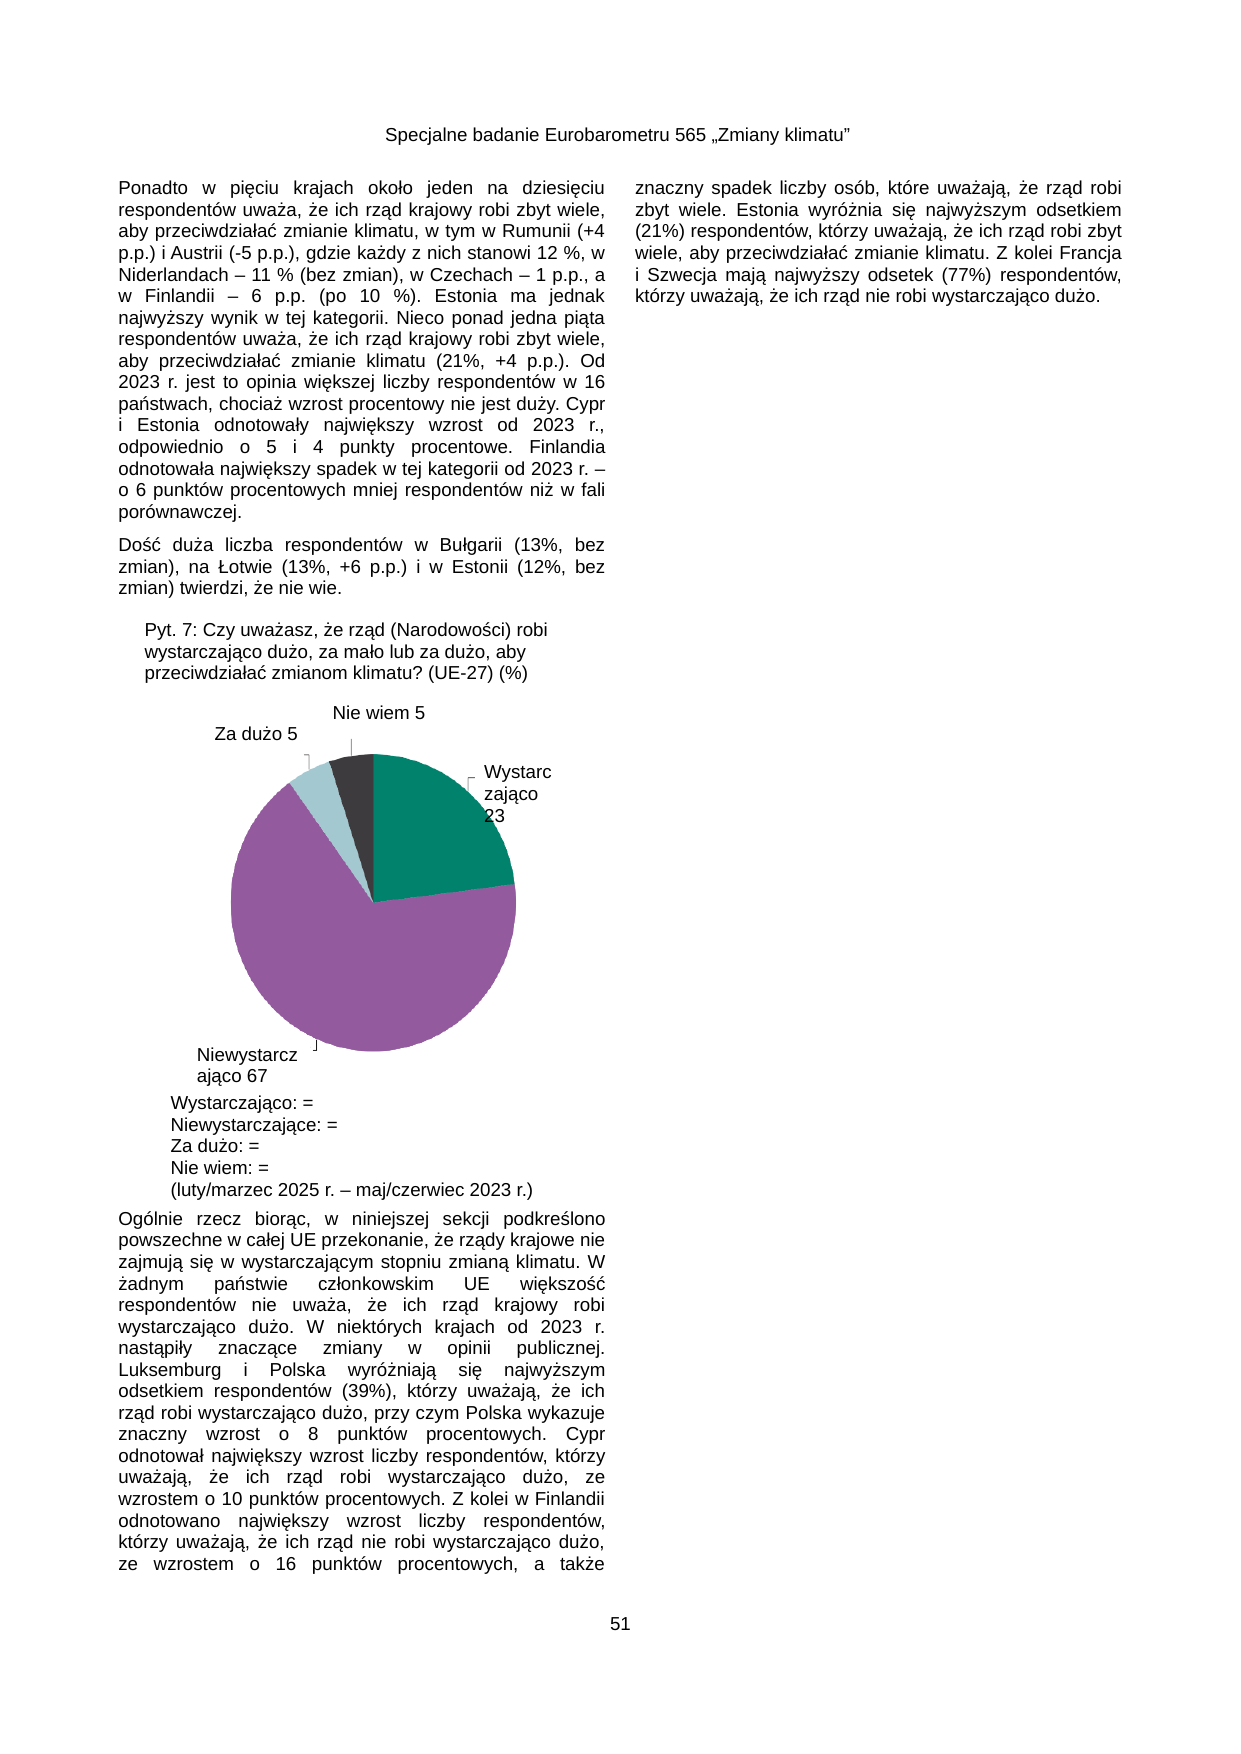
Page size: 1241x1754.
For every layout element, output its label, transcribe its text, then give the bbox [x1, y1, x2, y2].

text Ponadto w pięciu krajach około jeden na dziesięciu respondentów uważa, że ich rząd krajowy robi zbyt wiele, aby przeciwdziałać zmianie klimatu, w tym w Rumunii (+4 p.p.) i Austrii (-5 p.p.), gdzie każdy z nich stanowi 12 %, w Niderlandach – 11 % (bez zmian), w Czechach – 1 p.p., a w Finlandii – 6 p.p. (po 10 %). Estonia ma jednak najwyższy wynik w tej kategorii. Nieco ponad jedna piąta respondentów uważa, że ich rząd krajowy robi zbyt wiele, aby przeciwdziałać zmianie klimatu (21%, +4 p.p.). Od 2023 r. jest to opinia większej liczby respondentów w 16 państwach, chociaż wzrost procentowy nie jest duży. Cypr i Estonia odnotowały największy wzrost od 2023 r., odpowiednio o 5 i 4 punkty procentowe. Finlandia odnotowała największy spadek w tej kategorii od 2023 r. – o 6 punktów procentowych mniej respondentów niż w fali porównawczej. [118, 177, 605, 522]
text Ogólnie rzecz biorąc, w niniejszej sekcji podkreślono powszechne w całej UE przekonanie, że rządy krajowe nie zajmują się w wystarczającym stopniu zmianą klimatu. W żadnym państwie członkowskim UE większość respondentów nie uważa, że ich rząd krajowy robi wystarczająco dużo. W niektórych krajach od 2023 r. nastąpiły znaczące zmiany w opinii publicznej. Luksemburg i Polska wyróżniają się najwyższym odsetkiem respondentów (39%), którzy uważają, że ich rząd robi wystarczająco dużo, przy czym Polska wykazuje znaczny wzrost o 8 punktów procentowych. Cypr odnotował największy wzrost liczby respondentów, którzy uważają, że ich rząd robi wystarczająco dużo, ze wzrostem o 10 punktów procentowych. Z kolei w Finlandii odnotowano największy wzrost liczby respondentów, którzy uważają, że ich rząd nie robi wystarczająco dużo, ze wzrostem o 16 punktów procentowych, a także znaczny spadek liczby osób, które uważają, że rząd robi zbyt wiele. Estonia wyróżnia się najwyższym odsetkiem (21%) respondentów, którzy uważają, że ich rząd robi zbyt wiele, aby przeciwdziałać zmianie klimatu. Z kolei Francja i Szwecja mają najwyższy odsetek (77%) respondentów, którzy uważają, że ich rząd nie robi wystarczająco dużo. [118, 611, 605, 1574]
text Ogólnie rzecz biorąc, w niniejszej sekcji podkreślono powszechne w całej UE przekonanie, że rządy krajowe nie zajmują się w wystarczającym stopniu zmianą klimatu. W żadnym państwie członkowskim UE większość respondentów nie uważa, że ich rząd krajowy robi wystarczająco dużo. W niektórych krajach od 2023 r. nastąpiły znaczące zmiany w opinii publicznej. Luksemburg i Polska wyróżniają się najwyższym odsetkiem respondentów (39%), którzy uważają, że ich rząd robi wystarczająco dużo, przy czym Polska wykazuje znaczny wzrost o 8 punktów procentowych. Cypr odnotował największy wzrost liczby respondentów, którzy uważają, że ich rząd robi wystarczająco dużo, ze wzrostem o 10 punktów procentowych. Z kolei w Finlandii odnotowano największy wzrost liczby respondentów, którzy uważają, że ich rząd nie robi wystarczająco dużo, ze wzrostem o 16 punktów procentowych, a także znaczny spadek liczby osób, które uważają, że rząd robi zbyt wiele. Estonia wyróżnia się najwyższym odsetkiem (21%) respondentów, którzy uważają, że ich rząd robi zbyt wiele, aby przeciwdziałać zmianie klimatu. Z kolei Francja i Szwecja mają najwyższy odsetek (77%) respondentów, którzy uważają, że ich rząd nie robi wystarczająco dużo. [635, 177, 1122, 306]
picture [225, 737, 517, 1059]
text Dość duża liczba respondentów w Bułgarii (13%, bez zmian), na Łotwie (13%, +6 p.p.) i w Estonii (12%, bez zmian) twierdzi, że nie wie. [118, 534, 605, 599]
